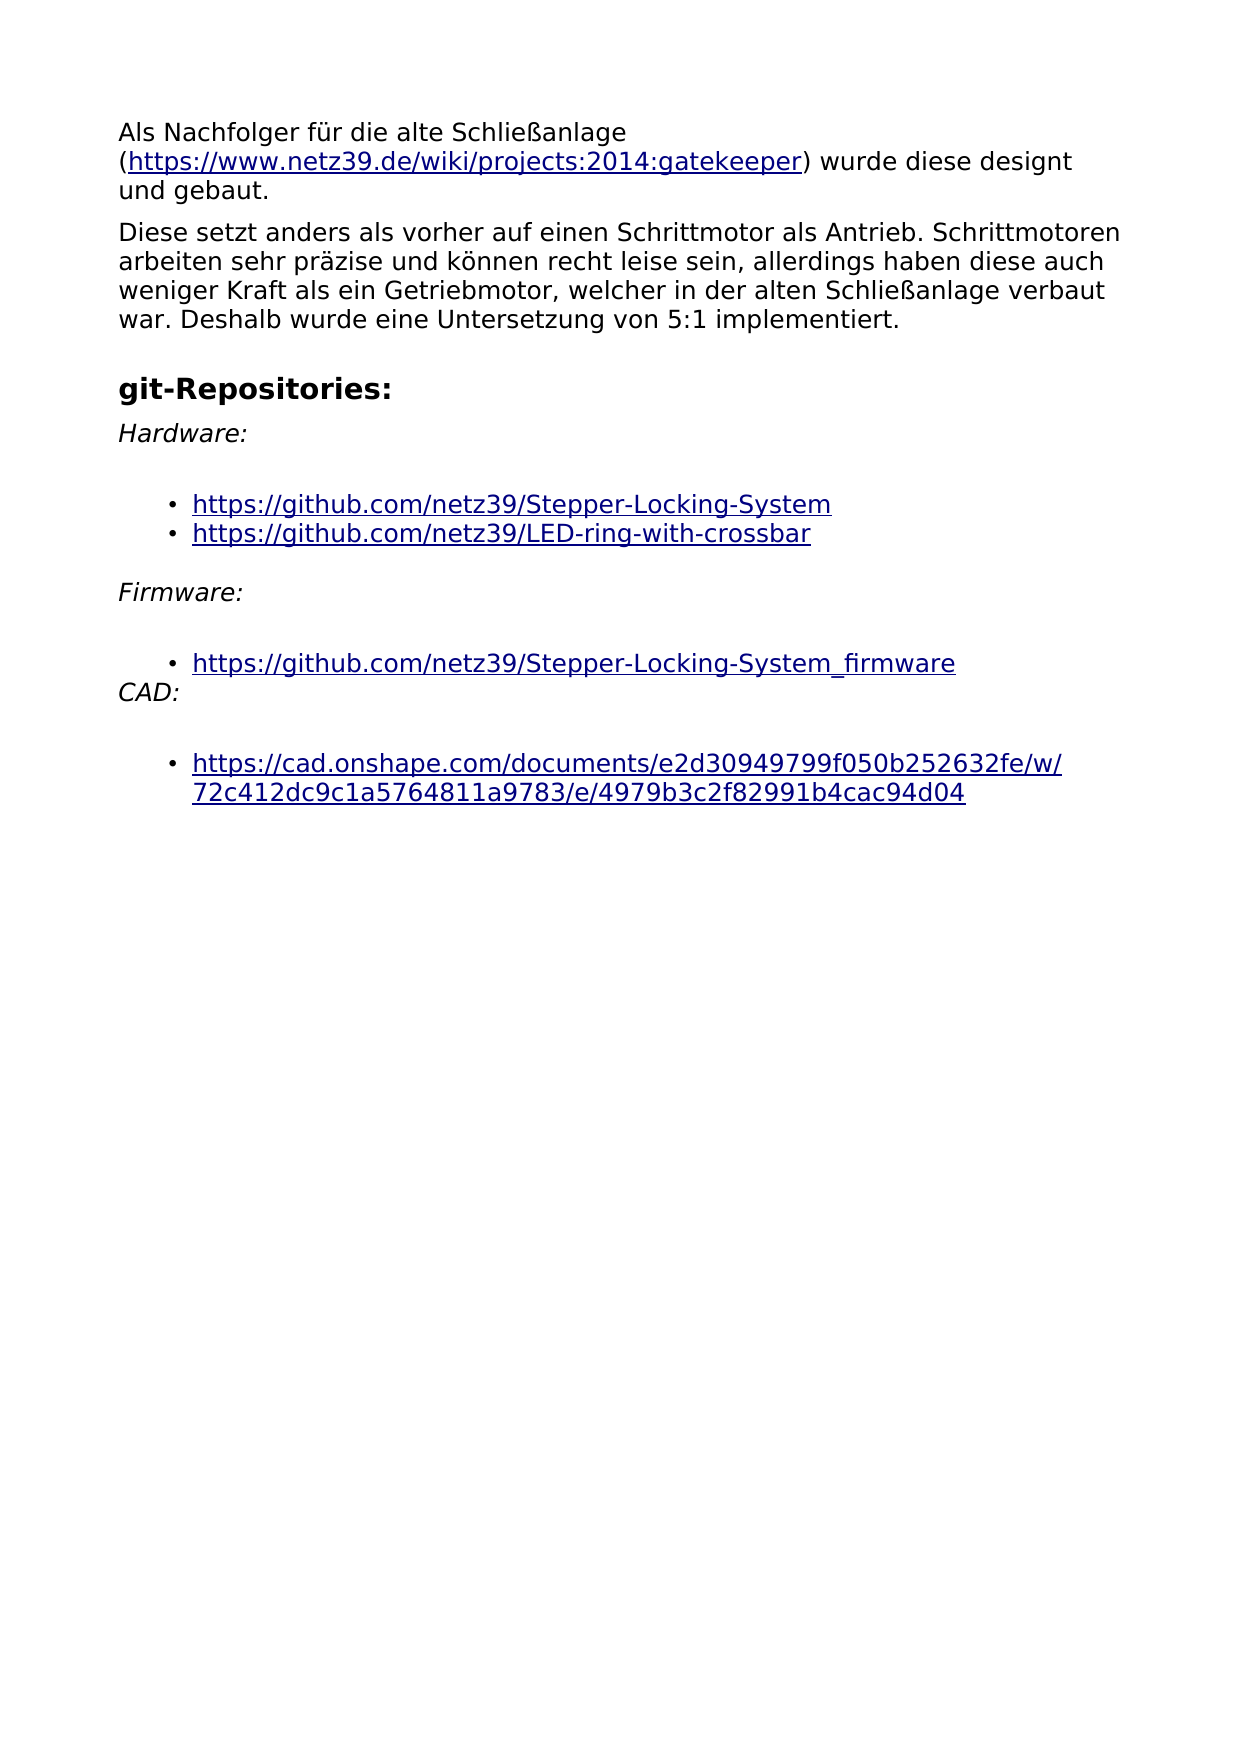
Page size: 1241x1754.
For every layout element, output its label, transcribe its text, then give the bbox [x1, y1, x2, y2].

subtitle git-Repositories: [118, 372, 1122, 406]
text Firmware: [118, 578, 1122, 607]
text Hardware: [118, 419, 1122, 448]
text Als Nachfolger für die alte Schließanlage (https://www.netz39.de/wiki/projects:2014:gatekeeper) wurde diese designt und gebaut. [118, 118, 1122, 206]
list https://github.com/netz39/Stepper-Locking-System_firmware [177, 649, 1122, 678]
list https://github.com/netz39/Stepper-Locking-System [177, 490, 1122, 519]
text Diese setzt anders als vorher auf einen Schrittmotor als Antrieb. Schrittmotoren arbeiten sehr präzise und können recht leise sein, allerdings haben diese auch weniger Kraft als ein Getriebmotor, welcher in der alten Schließanlage verbaut war. Deshalb wurde eine Untersetzung von 5:1 implementiert. [118, 218, 1122, 335]
list https://github.com/netz39/LED-ring-with-crossbar [177, 519, 1122, 548]
list https://cad.onshape.com/documents/e2d30949799f050b252632fe/w/72c412dc9c1a5764811a9783/e/4979b3c2f82991b4cac94d04 [177, 749, 1122, 807]
text CAD: [118, 678, 1122, 707]
